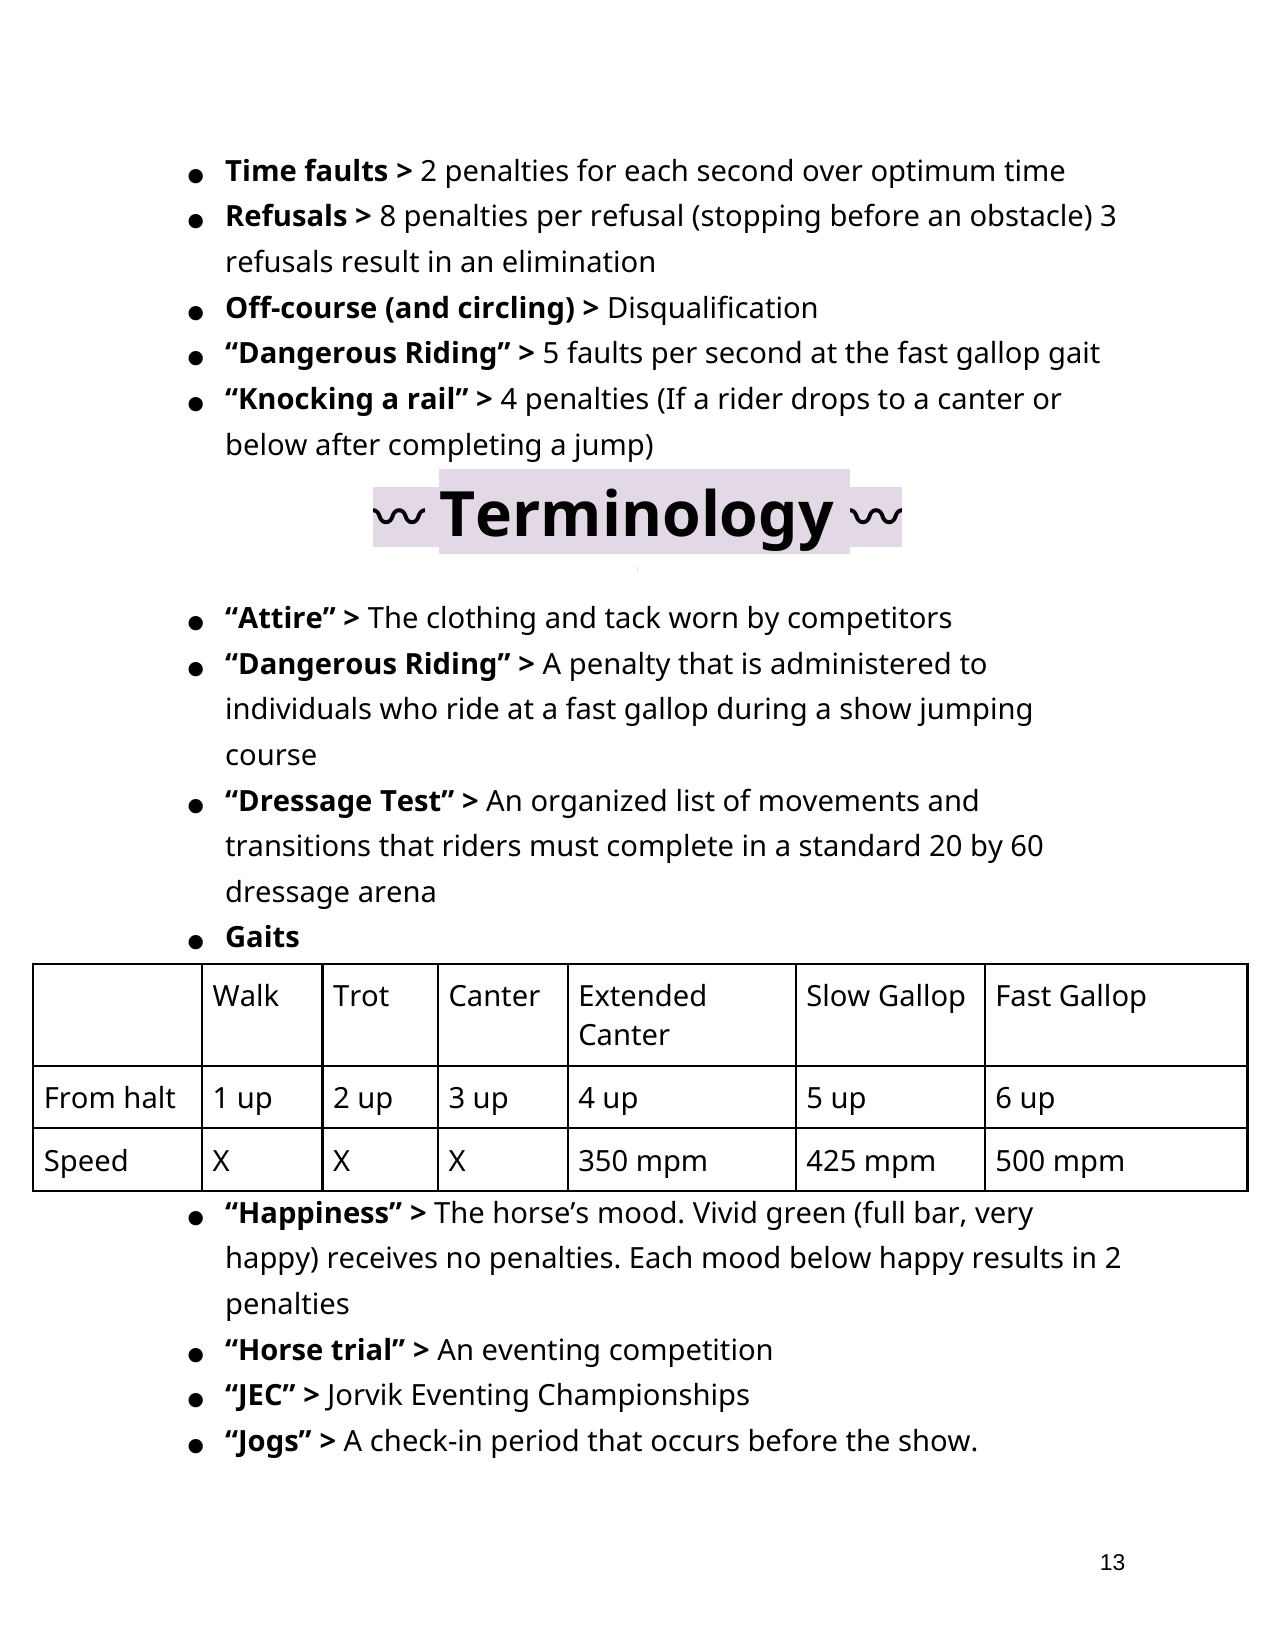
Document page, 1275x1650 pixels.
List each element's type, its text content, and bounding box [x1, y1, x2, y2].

table_cell 3 up [439, 1067, 567, 1127]
list “Attire” > The clothing and tack worn by competitors [187, 597, 1125, 637]
table_cell 5 up [797, 1067, 984, 1127]
table_cell 350 mpm [569, 1129, 795, 1190]
table_cell X [439, 1129, 567, 1190]
list “Dangerous Riding” > A penalty that is administered to individuals who ride at a fast gallop during a show jumping course [187, 643, 1125, 774]
table_cell X [324, 1129, 437, 1190]
list “Jogs” > A check-in period that occurs before the show. [187, 1420, 1125, 1460]
list “Dressage Test” > An organized list of movements and transitions that riders must complete in a standard 20 by 60 dressage arena [187, 780, 1125, 911]
table_cell 425 mpm [797, 1129, 984, 1190]
list “JEC” > Jorvik Eventing Championships [187, 1374, 1125, 1414]
list Off-course (and circling) > Disqualification [187, 287, 1125, 327]
table_cell 4 up [569, 1067, 795, 1127]
list “Dangerous Riding” > 5 faults per second at the fast gallop gait [187, 332, 1125, 372]
table_cell 500 mpm [986, 1129, 1246, 1190]
table_cell 2 up [324, 1067, 437, 1127]
table_cell From halt [34, 1067, 201, 1127]
table_header Trot [324, 965, 437, 1065]
table_header Slow Gallop [797, 965, 984, 1065]
table_header Fast Gallop [986, 965, 1246, 1065]
text 〰️ Terminology 〰️ [150, 469, 1125, 554]
list “Horse trial” > An eventing competition [187, 1329, 1125, 1368]
list “Happiness” > The horse’s mood. Vivid green (full bar, very happy) receives no penalties. Each mood below happy results in 2 penalties [187, 1192, 1125, 1323]
table_header Walk [203, 965, 321, 1065]
list Refusals > 8 penalties per refusal (stopping before an obstacle) 3 refusals result in an elimination [187, 196, 1125, 281]
table_header Canter [439, 965, 567, 1065]
list Time faults > 2 penalties for each second over optimum time [187, 150, 1125, 190]
table_header Extended Canter [569, 965, 795, 1065]
table_cell X [203, 1129, 321, 1190]
table_header [34, 965, 201, 1065]
table_cell 1 up [203, 1067, 321, 1127]
table_cell 6 up [986, 1067, 1246, 1127]
table_cell Speed [34, 1129, 201, 1190]
list Gaits [187, 917, 1125, 956]
list “Knocking a rail” > 4 penalties (If a rider drops to a canter or below after completing a jump) [187, 378, 1125, 463]
